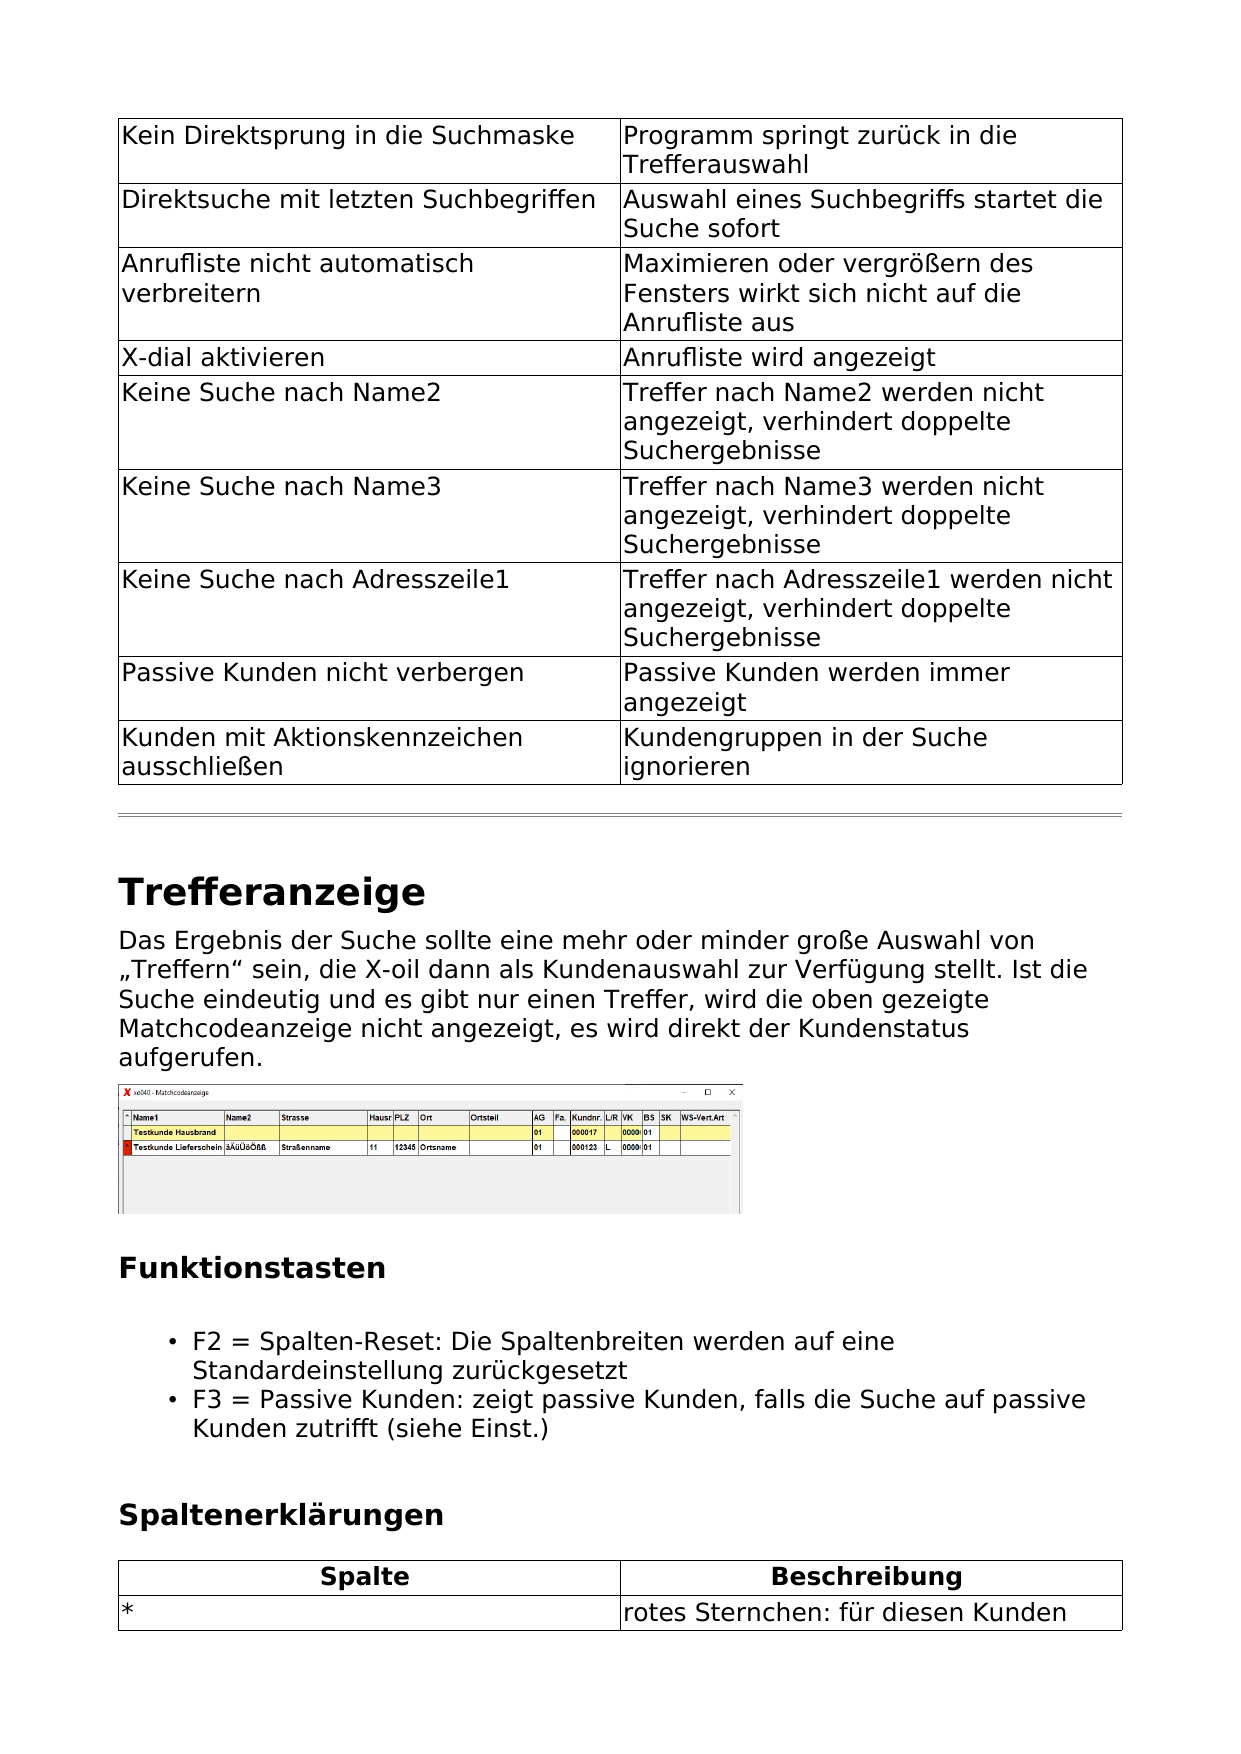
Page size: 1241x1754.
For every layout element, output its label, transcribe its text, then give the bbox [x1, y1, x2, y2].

table_cell Treffer nach Name3 werden nicht angezeigt, verhindert doppelte Suchergebnisse [621, 470, 1122, 562]
text Das Ergebnis der Suche sollte eine mehr oder minder große Auswahl von „Treffern“ sein, die X-oil dann als Kundenauswahl zur Verfügung stellt. Ist die Suche eindeutig und es gibt nur einen Treffer, wird die oben gezeigte Matchcodeanzeige nicht angezeigt, es wird direkt der Kundenstatus aufgerufen. [118, 926, 1122, 1072]
table_cell Keine Suche nach Adresszeile1 [119, 563, 620, 656]
subtitle Funktionstasten [118, 1251, 1122, 1285]
table_cell Keine Suche nach Name3 [119, 470, 620, 562]
table_cell Kein Direktsprung in die Suchmaske [119, 119, 620, 182]
table_cell Anrufliste nicht automatisch verbreitern [119, 248, 620, 340]
table_cell Kundengruppen in der Suche ignorieren [621, 721, 1122, 784]
table_cell Treffer nach Adresszeile1 werden nicht angezeigt, verhindert doppelte Suchergebnisse [621, 563, 1122, 656]
table_cell Kunden mit Aktionskennzeichen ausschließen [119, 721, 620, 784]
table_cell Keine Suche nach Name2 [119, 376, 620, 469]
table_cell Passive Kunden nicht verbergen [119, 657, 620, 720]
table_cell Treffer nach Name2 werden nicht angezeigt, verhindert doppelte Suchergebnisse [621, 376, 1122, 469]
table_cell Direktsuche mit letzten Suchbegriffen [119, 184, 620, 247]
table_header Spalte [119, 1561, 620, 1595]
table_header Beschreibung [621, 1561, 1122, 1595]
subtitle Trefferanzeige [118, 870, 1122, 914]
list F2 = Spalten-Reset: Die Spaltenbreiten werden auf eine Standardeinstellung zurückgesetzt [177, 1327, 1122, 1386]
picture [118, 1084, 744, 1214]
table_cell Maximieren oder vergrößern des Fensters wirkt sich nicht auf die Anrufliste aus [621, 248, 1122, 340]
table_cell * [119, 1596, 620, 1630]
table_cell Anrufliste wird angezeigt [621, 341, 1122, 375]
table_cell X-dial aktivieren [119, 341, 620, 375]
table_cell rotes Sternchen: für diesen Kunden [621, 1596, 1122, 1630]
table_cell Passive Kunden werden immer angezeigt [621, 657, 1122, 720]
table_cell Auswahl eines Suchbegriffs startet die Suche sofort [621, 184, 1122, 247]
subtitle Spaltenerklärungen [118, 1498, 1122, 1532]
list F3 = Passive Kunden: zeigt passive Kunden, falls die Suche auf passive Kunden zutrifft (siehe Einst.) [177, 1386, 1122, 1444]
table_cell Programm springt zurück in die Trefferauswahl [621, 119, 1122, 182]
